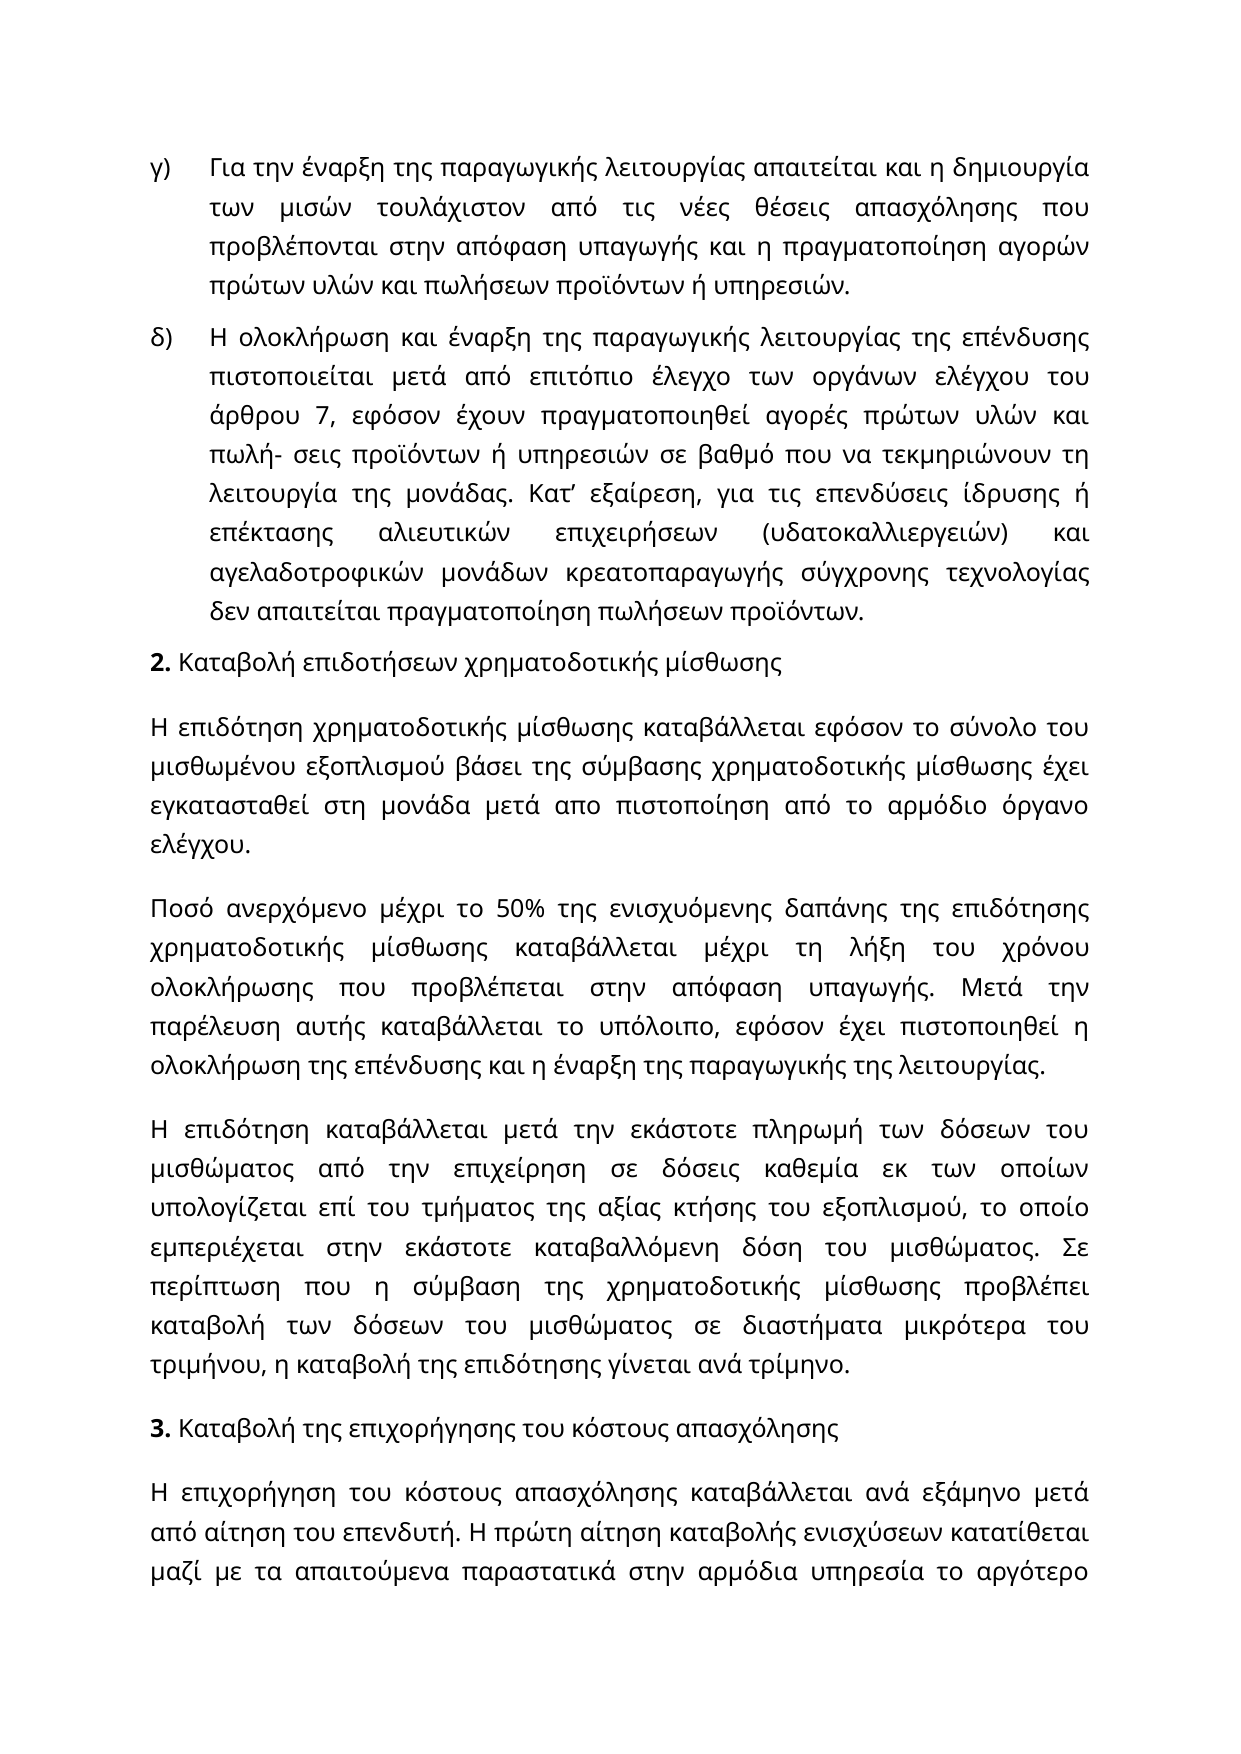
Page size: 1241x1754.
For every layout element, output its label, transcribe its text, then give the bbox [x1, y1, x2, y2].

text 3. Καταβολή της επιχορήγησης του κόστους απασχόλησης [150, 1411, 1090, 1445]
text Η επιδότηση χρηματοδοτικής μίσθωσης καταβάλλεται εφόσον το σύνολο του μισθωμένου εξοπλισμού βάσει της σύμβασης χρηματοδοτικής μίσθωσης έχει εγκατασταθεί στη μονάδα μετά απο πιστοποίηση από το αρμόδιο όργανο ελέγχου. [150, 709, 1090, 861]
list δ) Η ολοκλήρωση και έναρξη της παραγωγικής λειτουργίας της επένδυσης πιστοποιείται μετά από επιτόπιο έλεγχο των οργάνων ελέγχου του άρθρου 7, εφόσον έχουν πραγματοποιηθεί αγορές πρώτων υλών και πωλή- σεις προϊόντων ή υπηρεσιών σε βαθμό που να τεκμηριώνουν τη λειτουργία της μονάδας. Κατ’ εξαίρεση, για τις επενδύσεις ίδρυσης ή επέκτασης αλιευτικών επιχειρήσεων (υδατοκαλλιεργειών) και αγελαδοτροφικών μονάδων κρεατοπαραγωγής σύγχρονης τεχνολογίας δεν απαιτείται πραγματοποίηση πωλήσεων προϊόντων. [150, 319, 1090, 627]
text Ποσό ανερχόμενο μέχρι το 50% της ενισχυόμενης δαπάνης της επιδότησης χρηματοδοτικής μίσθωσης καταβάλλεται μέχρι τη λήξη του χρόνου ολοκλήρωσης που προβλέπεται στην απόφαση υπαγωγής. Μετά την παρέλευση αυτής καταβάλλεται το υπόλοιπο, εφόσον έχει πιστοποιηθεί η ολοκλήρωση της επένδυσης και η έναρξη της παραγωγικής της λειτουργίας. [150, 891, 1090, 1082]
text Η επιχορήγηση του κόστους απασχόλησης καταβάλλεται ανά εξάμηνο μετά από αίτηση του επενδυτή. Η πρώτη αίτηση καταβολής ενισχύσεων κατατίθεται μαζί με τα απαιτούμενα παραστατικά στην αρμόδια υπηρεσία το αργότερο [150, 1475, 1090, 1587]
text 2. Καταβολή επιδοτήσεων χρηματοδοτικής μίσθωσης [150, 645, 1090, 679]
list γ) Για την έναρξη της παραγωγικής λειτουργίας απαιτείται και η δημιουργία των μισών τουλάχιστον από τις νέες θέσεις απασχόλησης που προβλέπονται στην απόφαση υπαγωγής και η πραγματοποίηση αγορών πρώτων υλών και πωλήσεων προϊόντων ή υπηρεσιών. [150, 150, 1090, 302]
text Η επιδότηση καταβάλλεται μετά την εκάστοτε πληρωμή των δόσεων του μισθώματος από την επιχείρηση σε δόσεις καθεμία εκ των οποίων υπολογίζεται επί του τμήματος της αξίας κτήσης του εξοπλισμού, το οποίο εμπεριέχεται στην εκάστοτε καταβαλλόμενη δόση του μισθώματος. Σε περίπτωση που η σύμβαση της χρηματοδοτικής μίσθωσης προβλέπει καταβολή των δόσεων του μισθώματος σε διαστήματα μικρότερα του τριμήνου, η καταβολή της επιδότησης γίνεται ανά τρίμηνο. [150, 1112, 1090, 1381]
